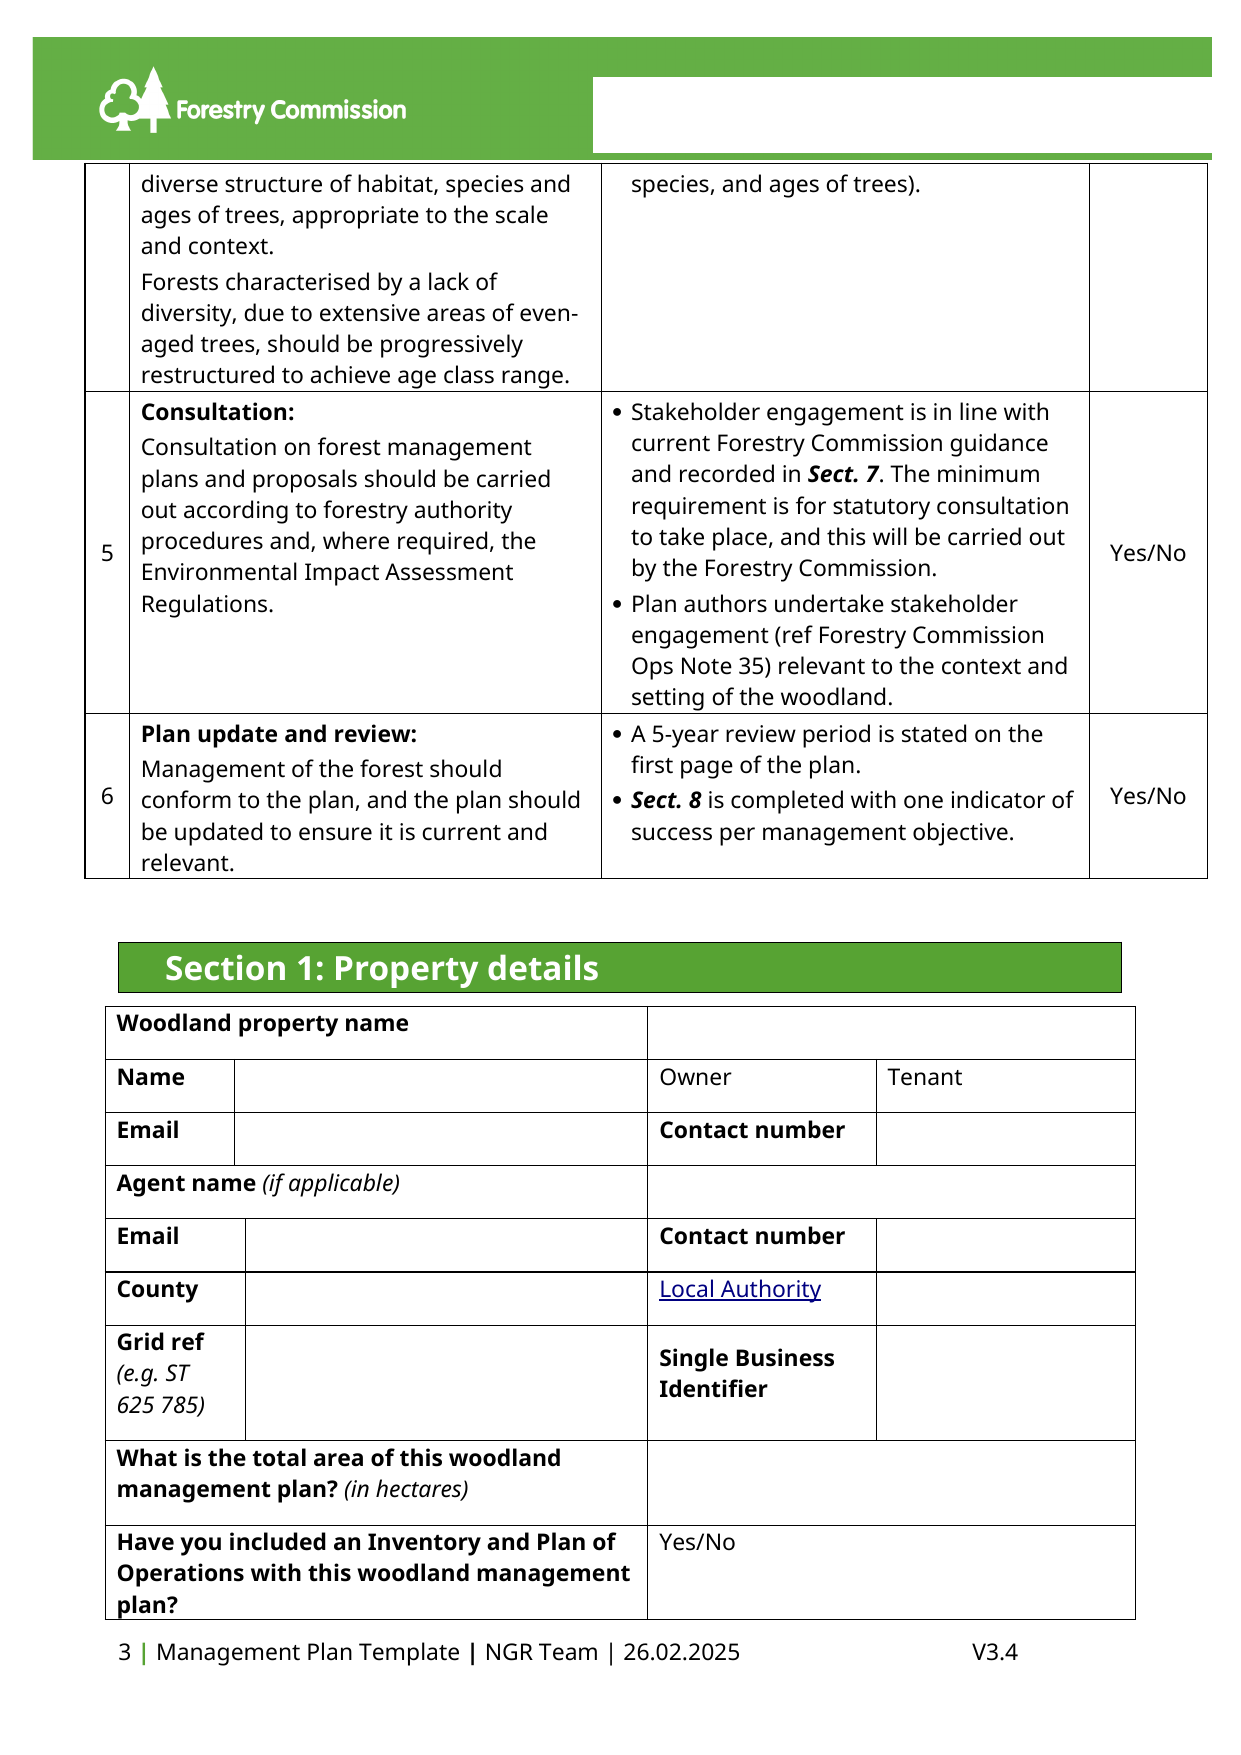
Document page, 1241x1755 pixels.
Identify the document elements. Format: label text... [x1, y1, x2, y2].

table_cell Owner [648, 1060, 876, 1112]
table_header Woodland property name [106, 1007, 647, 1059]
table_cell [235, 1060, 647, 1112]
table_cell Plan update and review: Management of the forest should conform to the plan, and the plan should be updated to ensure it is current and relevant. [130, 714, 601, 878]
table_cell What is the total area of this woodland management plan? (in hectares) [106, 1441, 647, 1524]
table_header [648, 1007, 1135, 1059]
table_cell [86, 164, 129, 391]
table_cell [246, 1273, 647, 1324]
table_cell Consultation: Consultation on forest management plans and proposals should be carried out according to forestry authority procedures and, where required, the Environmental Impact Assessment Regulations. [130, 392, 601, 712]
table_cell Yes/No [648, 1526, 1135, 1619]
table_cell A 5-year review period is stated on the first page of the plan. Sect. 8 is completed with one indicator of success per management objective. [602, 714, 1089, 878]
table_cell [877, 1113, 1135, 1165]
table_cell Yes/No [1090, 392, 1207, 712]
table_cell Contact number [648, 1219, 876, 1271]
table_cell [246, 1219, 647, 1271]
table_cell Single Business Identifier [648, 1326, 876, 1440]
table_cell diverse structure of habitat, species and ages of trees, appropriate to the scale and context. Forests characterised by a lack of diversity, due to extensive areas of even-aged trees, should be progressively restructured to achieve age class range. [130, 164, 601, 391]
table_cell 6 [86, 714, 129, 878]
table_cell Have you included an Inventory and Plan of Operations with this woodland management plan? [106, 1526, 647, 1619]
subtitle Section 1: Property details [119, 943, 1121, 992]
table_cell County [106, 1273, 245, 1324]
table_cell Email [106, 1219, 245, 1271]
table_cell Contact number [648, 1113, 876, 1165]
table_cell [877, 1326, 1135, 1440]
table_cell Stakeholder engagement is in line with current Forestry Commission guidance and recorded in Sect. 7. The minimum requirement is for statutory consultation to take place, and this will be carried out by the Forestry Commission. Plan authors undertake stakeholder engagement (ref Forestry Commission Ops Note 35) relevant to the context and setting of the woodland. [602, 392, 1089, 712]
table_cell 5 [86, 392, 129, 712]
table_cell [1090, 164, 1207, 391]
table_cell [877, 1273, 1135, 1324]
table_cell [877, 1219, 1135, 1271]
table_cell Agent name (if applicable) [106, 1166, 647, 1218]
table_cell Name [106, 1060, 234, 1112]
table_cell [246, 1326, 647, 1440]
table_cell Grid ref (e.g. ST 625 785) [106, 1326, 245, 1440]
table_cell Tenant [877, 1060, 1135, 1112]
table_cell Local Authority [648, 1273, 876, 1324]
table_cell Email [106, 1113, 234, 1165]
table_cell [648, 1166, 1135, 1218]
table_cell [648, 1441, 1135, 1524]
table_cell species, and ages of trees). [602, 164, 1089, 391]
table_cell Yes/No [1090, 714, 1207, 878]
table_cell [235, 1113, 647, 1165]
